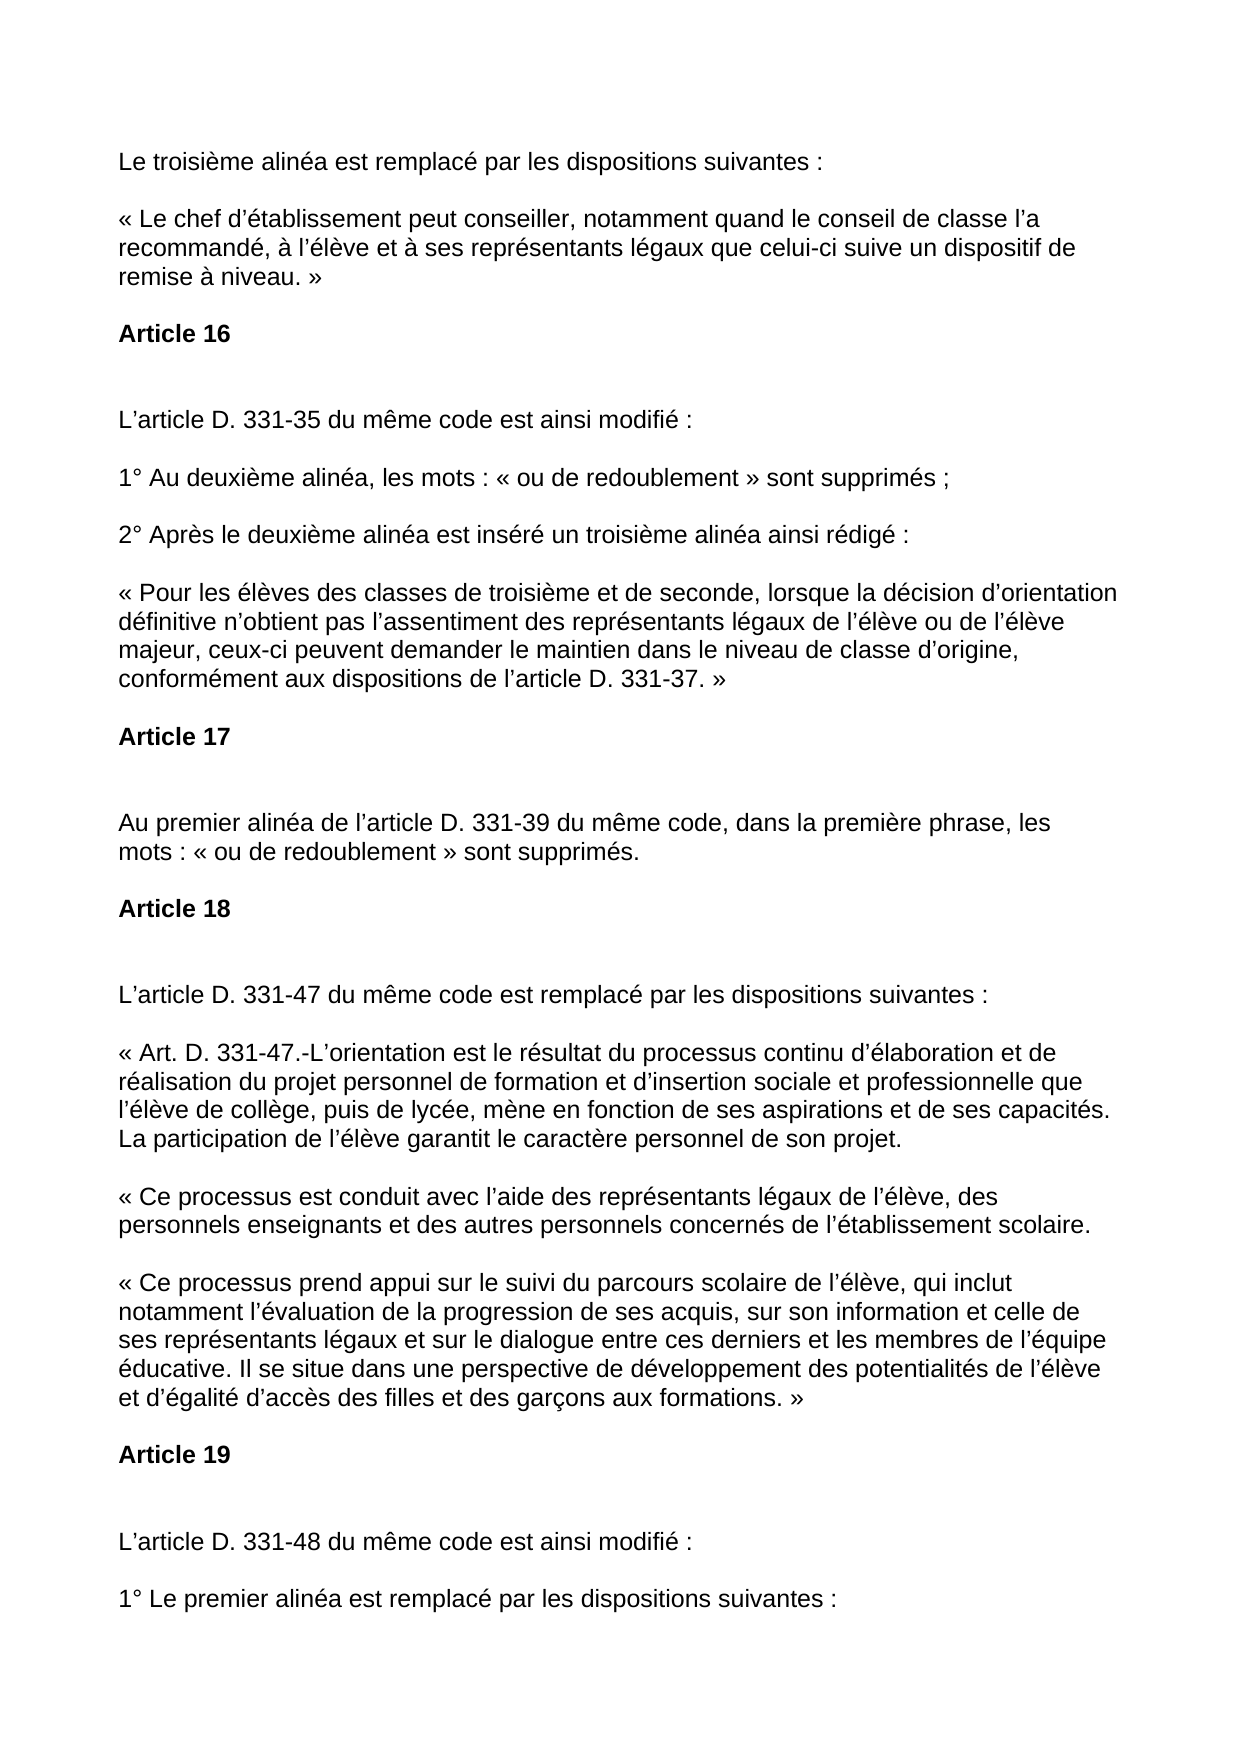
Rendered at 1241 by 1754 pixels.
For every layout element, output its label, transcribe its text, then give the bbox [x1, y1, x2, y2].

text « Ce processus est conduit avec l’aide des représentants légaux de l’élève, des personnels enseignants et des autres personnels concernés de l’établissement scolaire. [118, 1182, 1122, 1239]
text Au premier alinéa de l’article D. 331-39 du même code, dans la première phrase, les mots : « ou de redoublement » sont supprimés. [118, 808, 1122, 866]
text 1° Le premier alinéa est remplacé par les dispositions suivantes : [118, 1584, 1122, 1613]
text Article 16 [118, 319, 1122, 348]
text L’article D. 331-35 du même code est ainsi modifié : [118, 406, 1122, 434]
text « Ce processus prend appui sur le suivi du parcours scolaire de l’élève, qui inclut notamment l’évaluation de la progression de ses acquis, sur son information et celle de ses représentants légaux et sur le dialogue entre ces derniers et les membres de l’équipe éducative. Il se situe dans une perspective de développement des potentialités de l’élève et d’égalité d’accès des filles et des garçons aux formations. » [118, 1268, 1122, 1412]
text Le troisième alinéa est remplacé par les dispositions suivantes : [118, 147, 1122, 176]
text Article 19 [118, 1441, 1122, 1469]
text 1° Au deuxième alinéa, les mots : « ou de redoublement » sont supprimés ; [118, 463, 1122, 492]
text 2° Après le deuxième alinéa est inséré un troisième alinéa ainsi rédigé : [118, 521, 1122, 549]
text Article 18 [118, 894, 1122, 923]
text « Art. D. 331-47.-L’orientation est le résultat du processus continu d’élaboration et de réalisation du projet personnel de formation et d’insertion sociale et professionnelle que l’élève de collège, puis de lycée, mène en fonction de ses aspirations et de ses capacités. La participation de l’élève garantit le caractère personnel de son projet. [118, 1038, 1122, 1153]
text « Le chef d’établissement peut conseiller, notamment quand le conseil de classe l’a recommandé, à l’élève et à ses représentants légaux que celui-ci suive un dispositif de remise à niveau. » [118, 204, 1122, 291]
text L’article D. 331-48 du même code est ainsi modifié : [118, 1527, 1122, 1556]
text « Pour les élèves des classes de troisième et de seconde, lorsque la décision d’orientation définitive n’obtient pas l’assentiment des représentants légaux de l’élève ou de l’élève majeur, ceux-ci peuvent demander le maintien dans le niveau de classe d’origine, conformément aux dispositions de l’article D. 331-37. » [118, 578, 1122, 693]
text Article 17 [118, 722, 1122, 751]
text L’article D. 331-47 du même code est remplacé par les dispositions suivantes : [118, 981, 1122, 1009]
